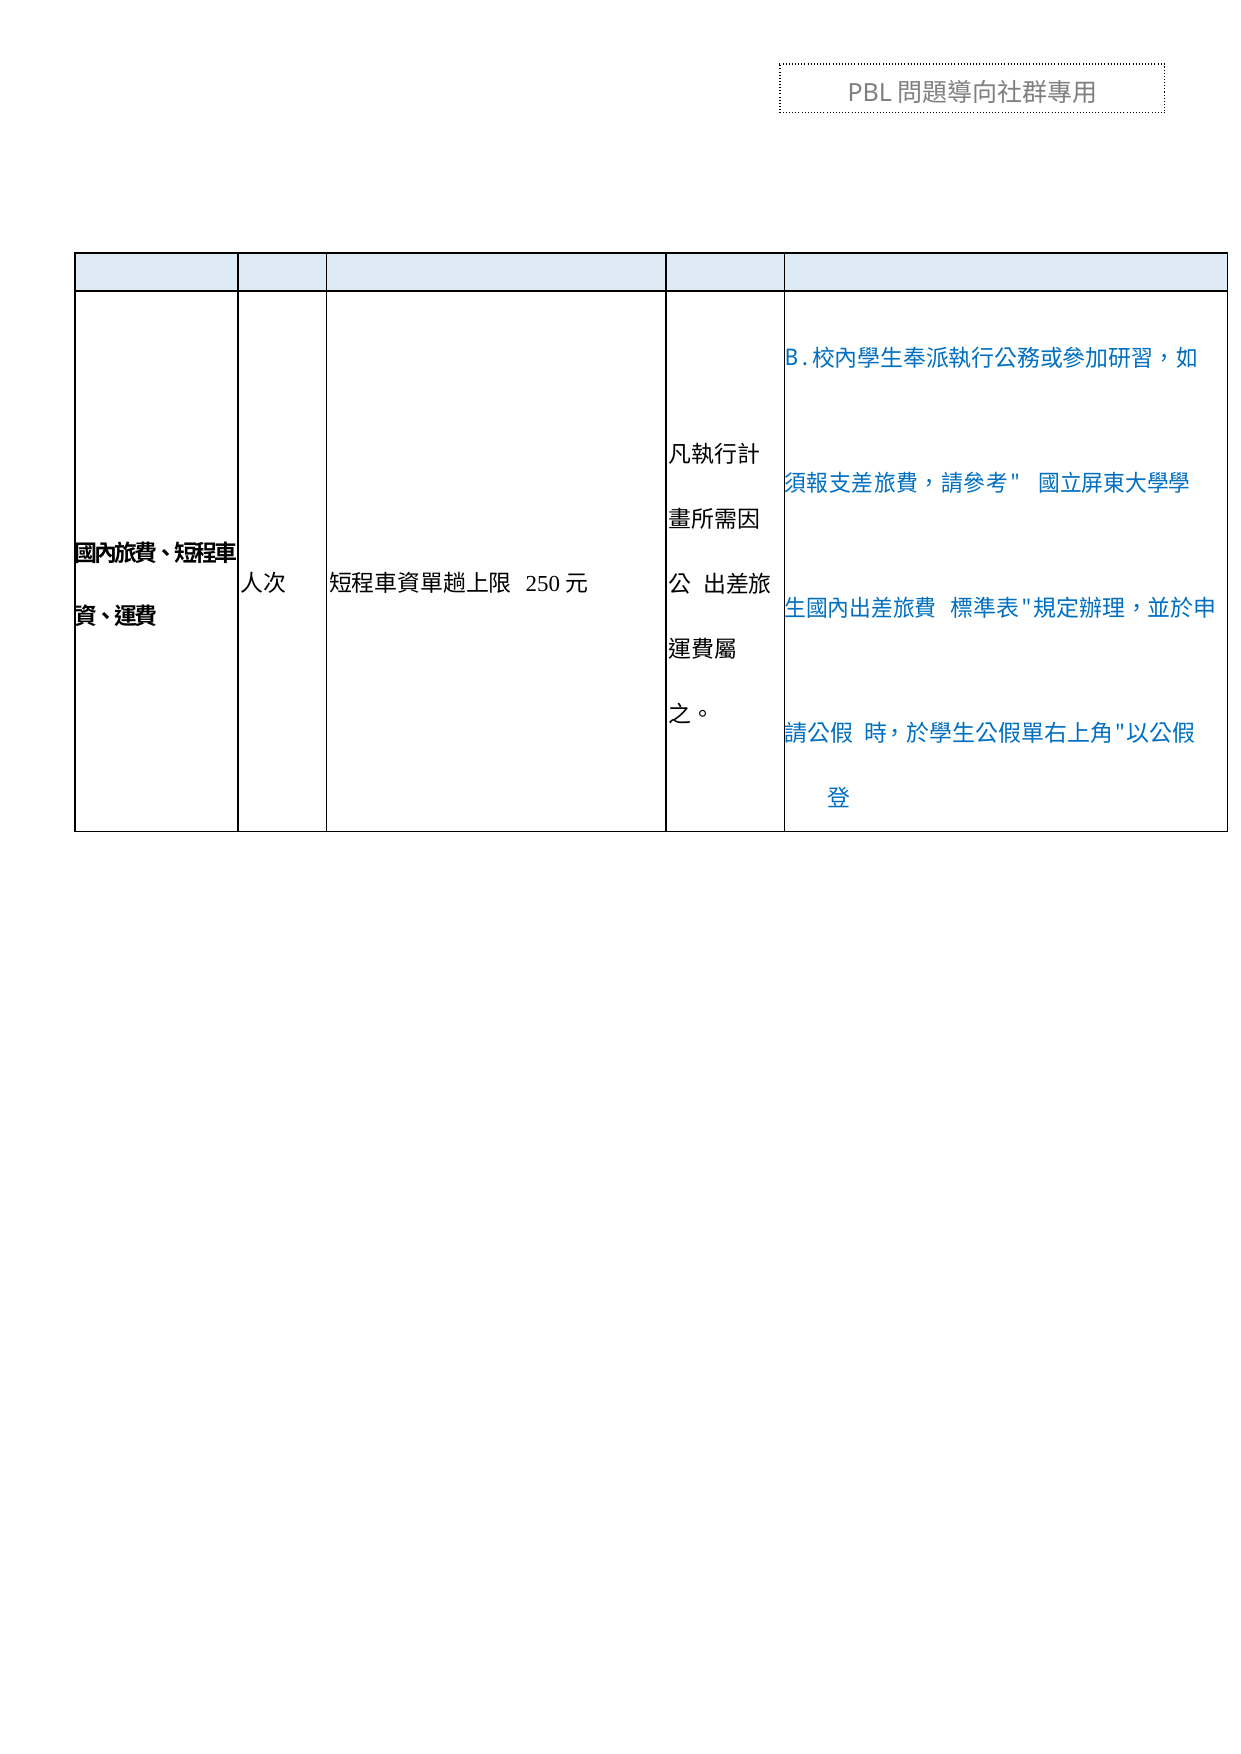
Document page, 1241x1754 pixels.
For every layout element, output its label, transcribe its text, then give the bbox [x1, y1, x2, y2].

table_cell 凡執行計畫所需因公 出差旅運費屬之。 [667, 292, 784, 831]
table_cell 短程車資單趟上限 250 元 [327, 292, 665, 831]
table_header 單位 [239, 254, 326, 290]
table_header 定義 [667, 254, 784, 290]
table_cell B.校內學生奉派執行公務或參加研習，如 須報支差旅費，請參考" 國立屏東大學學 生國內出差旅費 標準表"規定辦理，並於申 請公假 時，於學生公假單右上角"以公假 登 記，須核銷經費"欄打勾，若具公差性質請在 "奉派執行任務，具 公差性質"欄位一併打勾。 核銷經費時請檢附已核准之學生公假單 C.校內人員(非學生)出差或參加研習請檢附 公差(假)請示單。 D.核銷租賃遊覽車費用請檢附參加 人員名單、行程表、租賃合約影本(如有簽訂合約時) [785, 292, 1227, 831]
table_header 項目 [76, 254, 237, 290]
table_cell 國內旅費、短程車資、運費 [76, 292, 237, 831]
table_header 支用說明 [785, 254, 1227, 290]
table_cell 人次 [239, 292, 326, 831]
table_header 編列基準 [327, 254, 665, 290]
